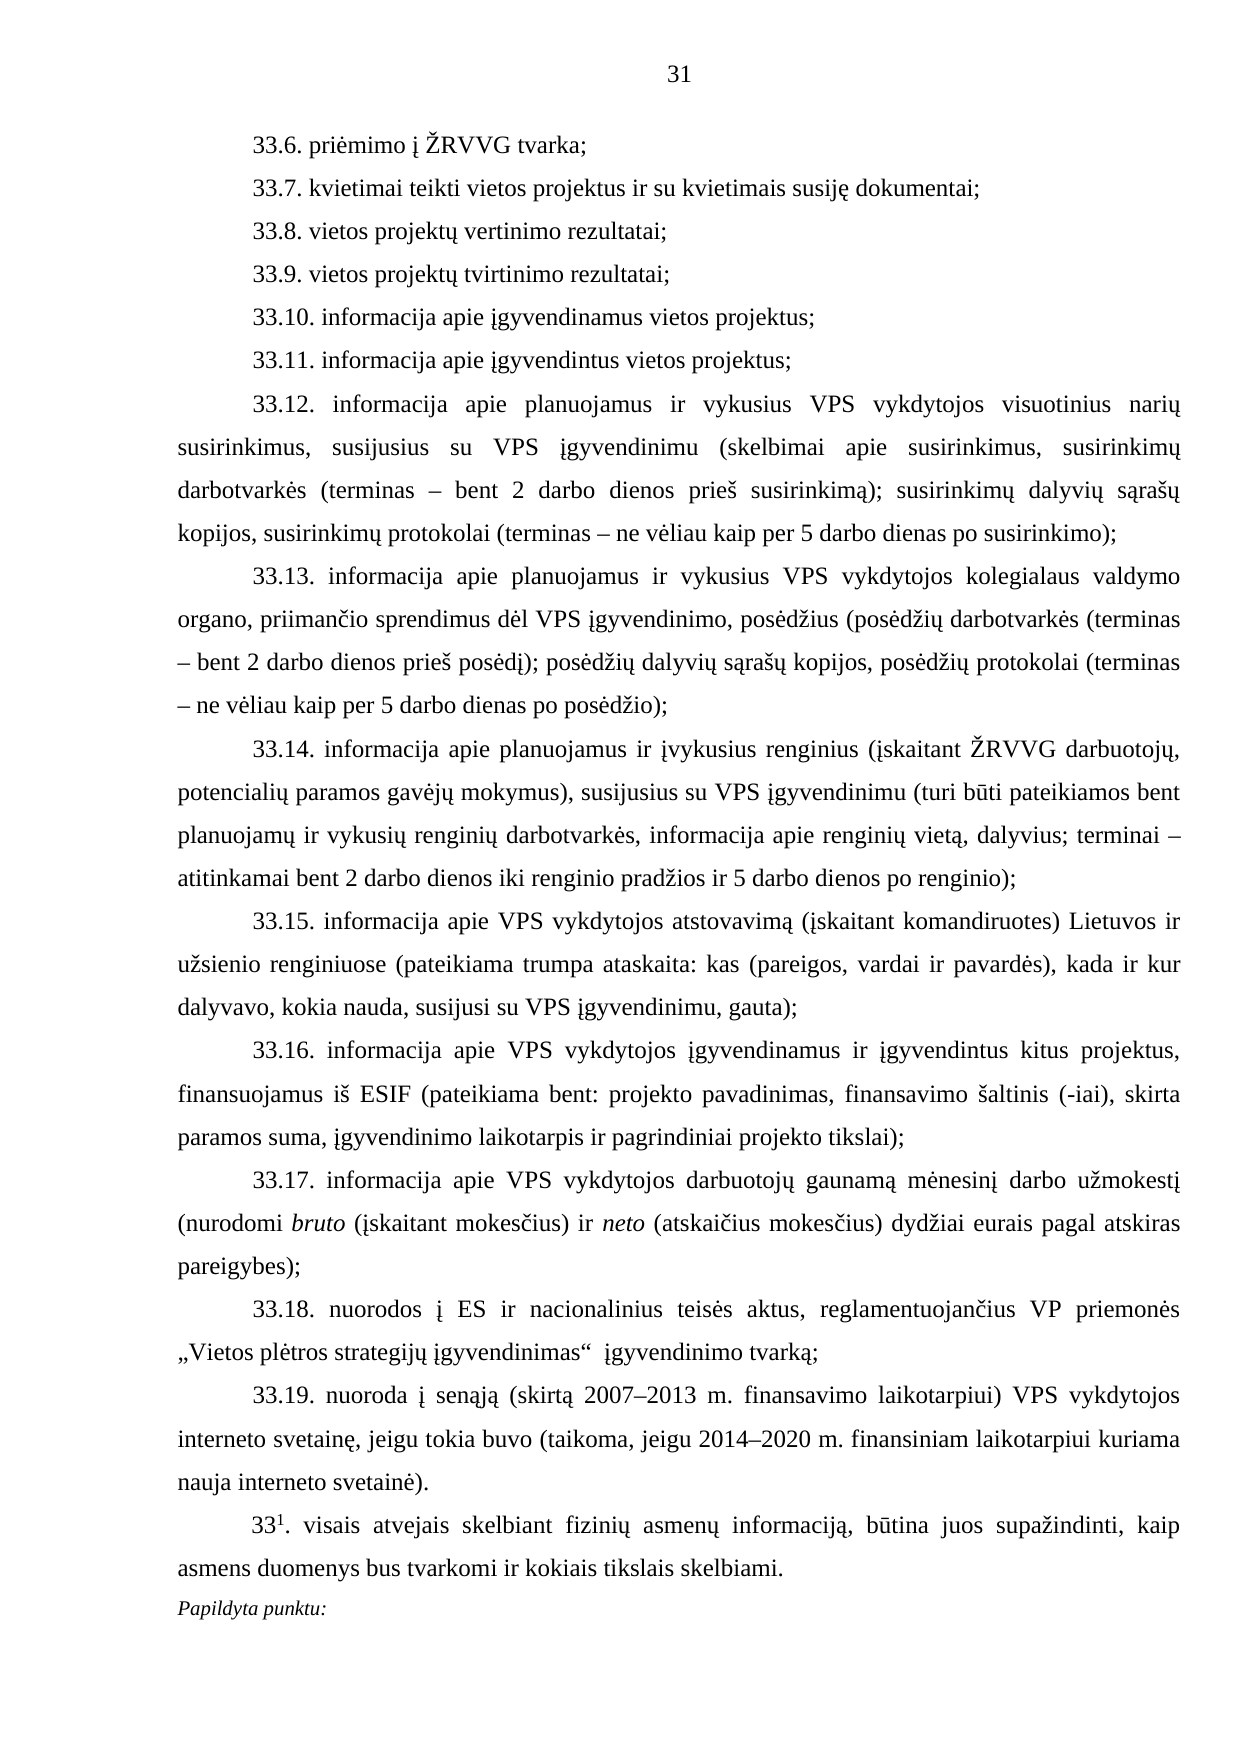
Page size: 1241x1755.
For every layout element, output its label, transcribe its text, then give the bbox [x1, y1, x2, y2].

text 33.13. informacija apie planuojamus ir vykusius VPS vykdytojos kolegialaus valdymo organo, priimančio sprendimus dėl VPS įgyvendinimo, posėdžius (posėdžių darbotvarkės (terminas – bent 2 darbo dienos prieš posėdį); posėdžių dalyvių sąrašų kopijos, posėdžių protokolai (terminas – ne vėliau kaip per 5 darbo dienas po posėdžio); [177, 561, 1181, 719]
text 33.16. informacija apie VPS vykdytojos įgyvendinamus ir įgyvendintus kitus projektus, finansuojamus iš ESIF (pateikiama bent: projekto pavadinimas, finansavimo šaltinis (-iai), skirta paramos suma, įgyvendinimo laikotarpis ir pagrindiniai projekto tikslai); [177, 1036, 1181, 1151]
text 331. visais atvejais skelbiant fizinių asmenų informaciją, būtina juos supažindinti, kaip asmens duomenys bus tvarkomi ir kokiais tikslais skelbiami. [177, 1510, 1181, 1582]
text Papildyta punktu: [177, 1596, 1181, 1620]
text 33.12. informacija apie planuojamus ir vykusius VPS vykdytojos visuotinius narių susirinkimus, susijusius su VPS įgyvendinimu (skelbimai apie susirinkimus, susirinkimų darbotvarkės (terminas – bent 2 darbo dienos prieš susirinkimą); susirinkimų dalyvių sąrašų kopijos, susirinkimų protokolai (terminas – ne vėliau kaip per 5 darbo dienas po susirinkimo); [177, 389, 1181, 547]
text 33.9. vietos projektų tvirtinimo rezultatai; [177, 259, 1181, 288]
text 33.19. nuoroda į senąją (skirtą 2007–2013 m. finansavimo laikotarpiui) VPS vykdytojos interneto svetainę, jeigu tokia buvo (taikoma, jeigu 2014–2020 m. finansiniam laikotarpiui kuriama nauja interneto svetainė). [177, 1381, 1181, 1496]
text 33.15. informacija apie VPS vykdytojos atstovavimą (įskaitant komandiruotes) Lietuvos ir užsienio renginiuose (pateikiama trumpa ataskaita: kas (pareigos, vardai ir pavardės), kada ir kur dalyvavo, kokia nauda, susijusi su VPS įgyvendinimu, gauta); [177, 906, 1181, 1021]
text 33.8. vietos projektų vertinimo rezultatai; [177, 216, 1181, 245]
text 33.10. informacija apie įgyvendinamus vietos projektus; [177, 302, 1181, 331]
text 33.11. informacija apie įgyvendintus vietos projektus; [177, 346, 1181, 374]
text 33.17. informacija apie VPS vykdytojos darbuotojų gaunamą mėnesinį darbo užmokestį (nurodomi bruto (įskaitant mokesčius) ir neto (atskaičius mokesčius) dydžiai eurais pagal atskiras pareigybes); [177, 1165, 1181, 1280]
text 33.7. kvietimai teikti vietos projektus ir su kvietimais susiję dokumentai; [177, 173, 1181, 202]
text 33.14. informacija apie planuojamus ir įvykusius renginius (įskaitant ŽRVVG darbuotojų, potencialių paramos gavėjų mokymus), susijusius su VPS įgyvendinimu (turi būti pateikiamos bent planuojamų ir vykusių renginių darbotvarkės, informacija apie renginių vietą, dalyvius; terminai – atitinkamai bent 2 darbo dienos iki renginio pradžios ir 5 darbo dienos po renginio); [177, 734, 1181, 892]
text 33.6. priėmimo į ŽRVVG tvarka; [177, 130, 1181, 159]
text 33.18. nuorodos į ES ir nacionalinius teisės aktus, reglamentuojančius VP priemonės „Vietos plėtros strategijų įgyvendinimas“ įgyvendinimo tvarką; [177, 1294, 1181, 1366]
